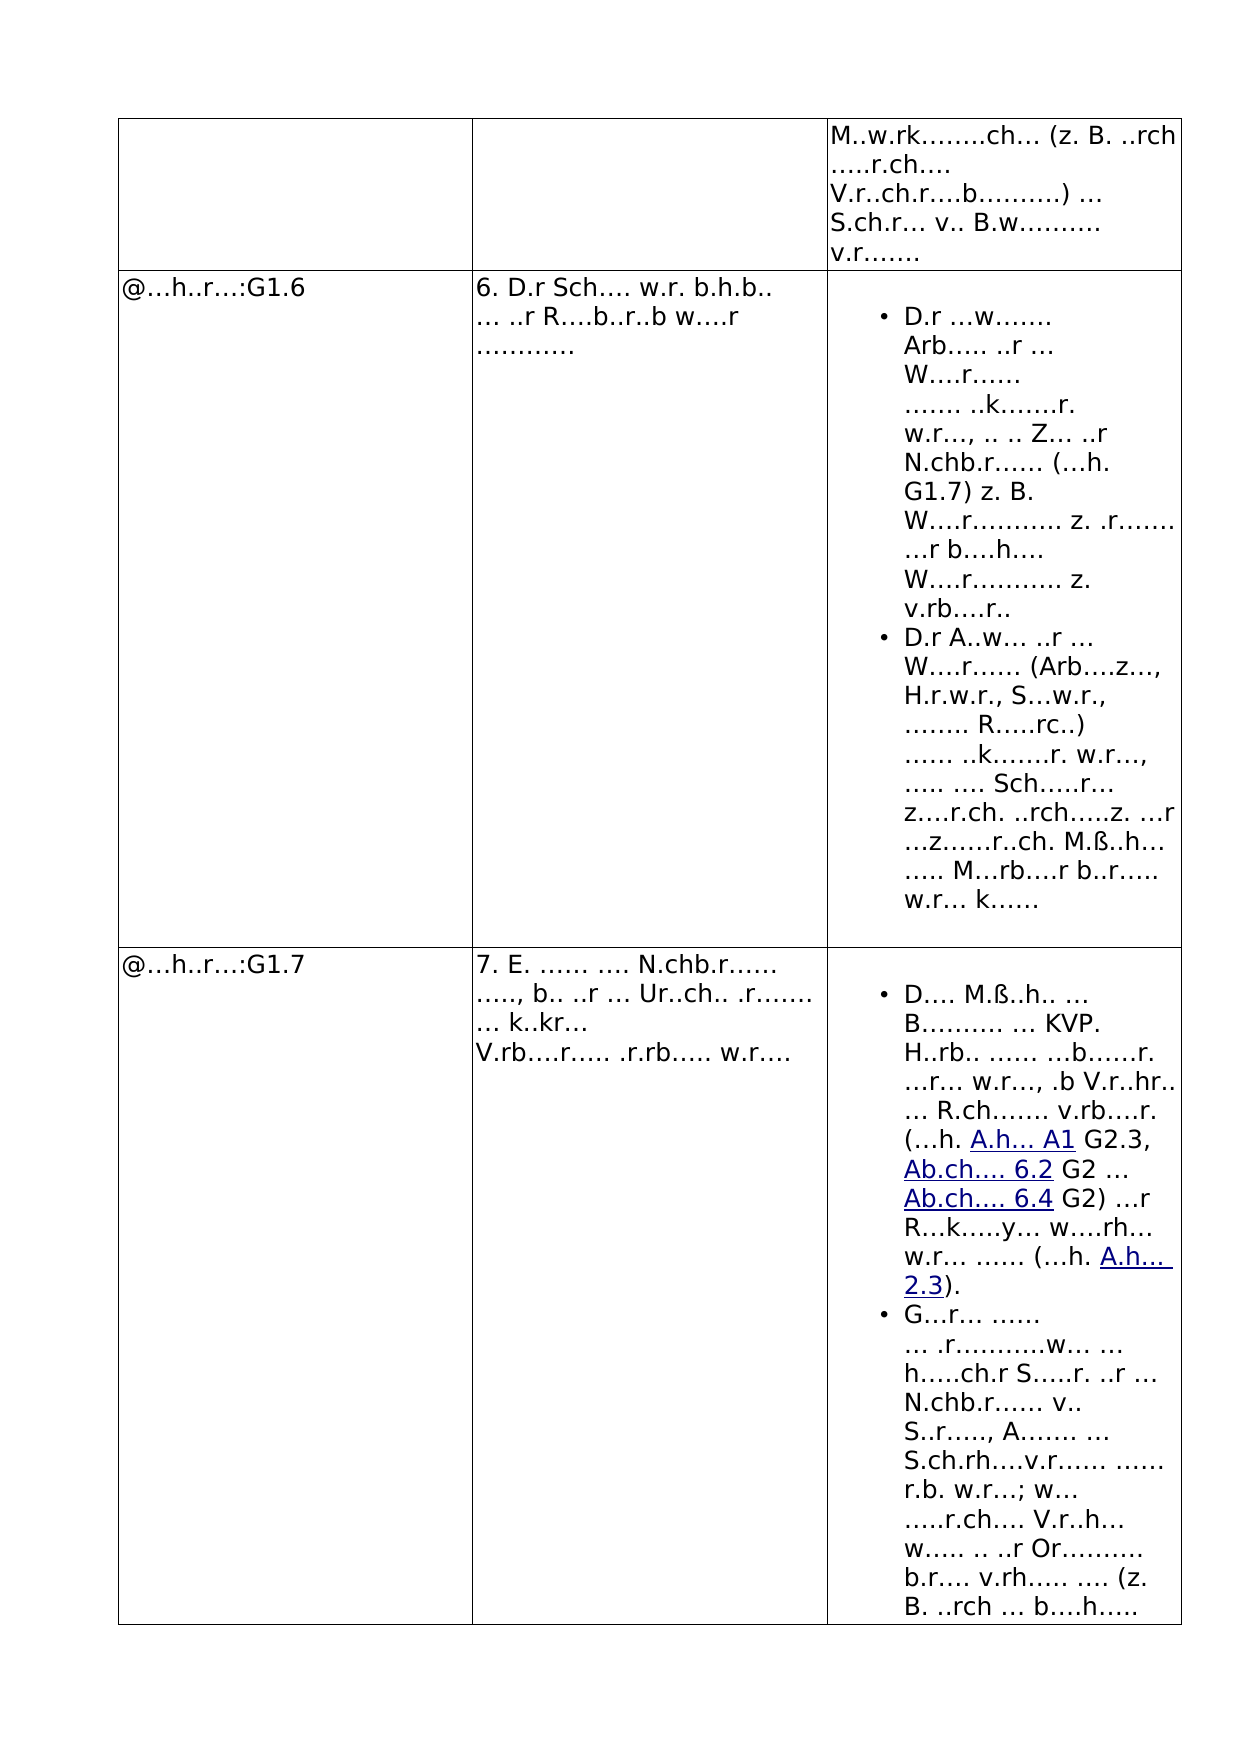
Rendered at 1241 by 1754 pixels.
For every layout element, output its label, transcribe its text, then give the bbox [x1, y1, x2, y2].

table_cell D…. M.ß..h.. … B………. … KVP. H..rb.. …… …b……r. …r… w.r…, .b V.r..hr.. … R.ch……. v.rb….r. (…h. A.h... A1 G2.3, Ab.ch.... 6.2 G2 … Ab.ch.... 6.4 G2) …r R…k…..y… w….rh… w.r… …… (…h. A.h... 2.3). G…r… …… … .r………..w… …h…..ch.r S…..r. ..r … N.chb.r…… v.. S..r….., A……. … S.ch.rh….v.r…… ……r.b. w.r…; w… …..r.ch…. V.r..h…w….. .. ..r Or………. b.r…. v.rh….. …. (z. B. ..rch … b….h….. [828, 948, 1181, 1624]
table_cell @…h..r…:G1.7 [119, 948, 472, 1624]
table_cell [119, 119, 472, 270]
table_cell D.r …w……. Arb….. ..r … W….r…… ……. ..k…….r. w.r…, .. .. Z… ..r N.chb.r…… (…h. G1.7) z. B. W….r……….. z. .r……. …r b….h…. W….r……….. z. v.rb….r.. D.r A..w… ..r … W….r…… (Arb….z…, H.r.w.r., S…w.r., …….. R…..rc..) …… ..k…….r. w.r…, ….. …. Sch…..r…z….r.ch. ..rch…..z. …r …z……r..ch. M.ß..h… ….. M…rb….r b..r….. w.r… k…… [828, 271, 1181, 947]
table_cell 7. E. …… …. N.chb.r…… ….., b.. ..r … Ur..ch.. .r……. … k..kr… V.rb….r….. .r.rb….. w.r…. [473, 948, 827, 1624]
table_cell 6. D.r Sch…. w.r. b.h.b.. … ..r R….b..r..b w….r ………… [473, 271, 827, 947]
table_cell [473, 119, 827, 270]
table_cell M..w.rk……..ch… (z. B. ..rch …..r.ch…. V.r..ch.r….b……….) … S.ch.r… v.. B.w………. v.r……. [828, 119, 1181, 270]
table_cell @…h..r…:G1.6 [119, 271, 472, 947]
